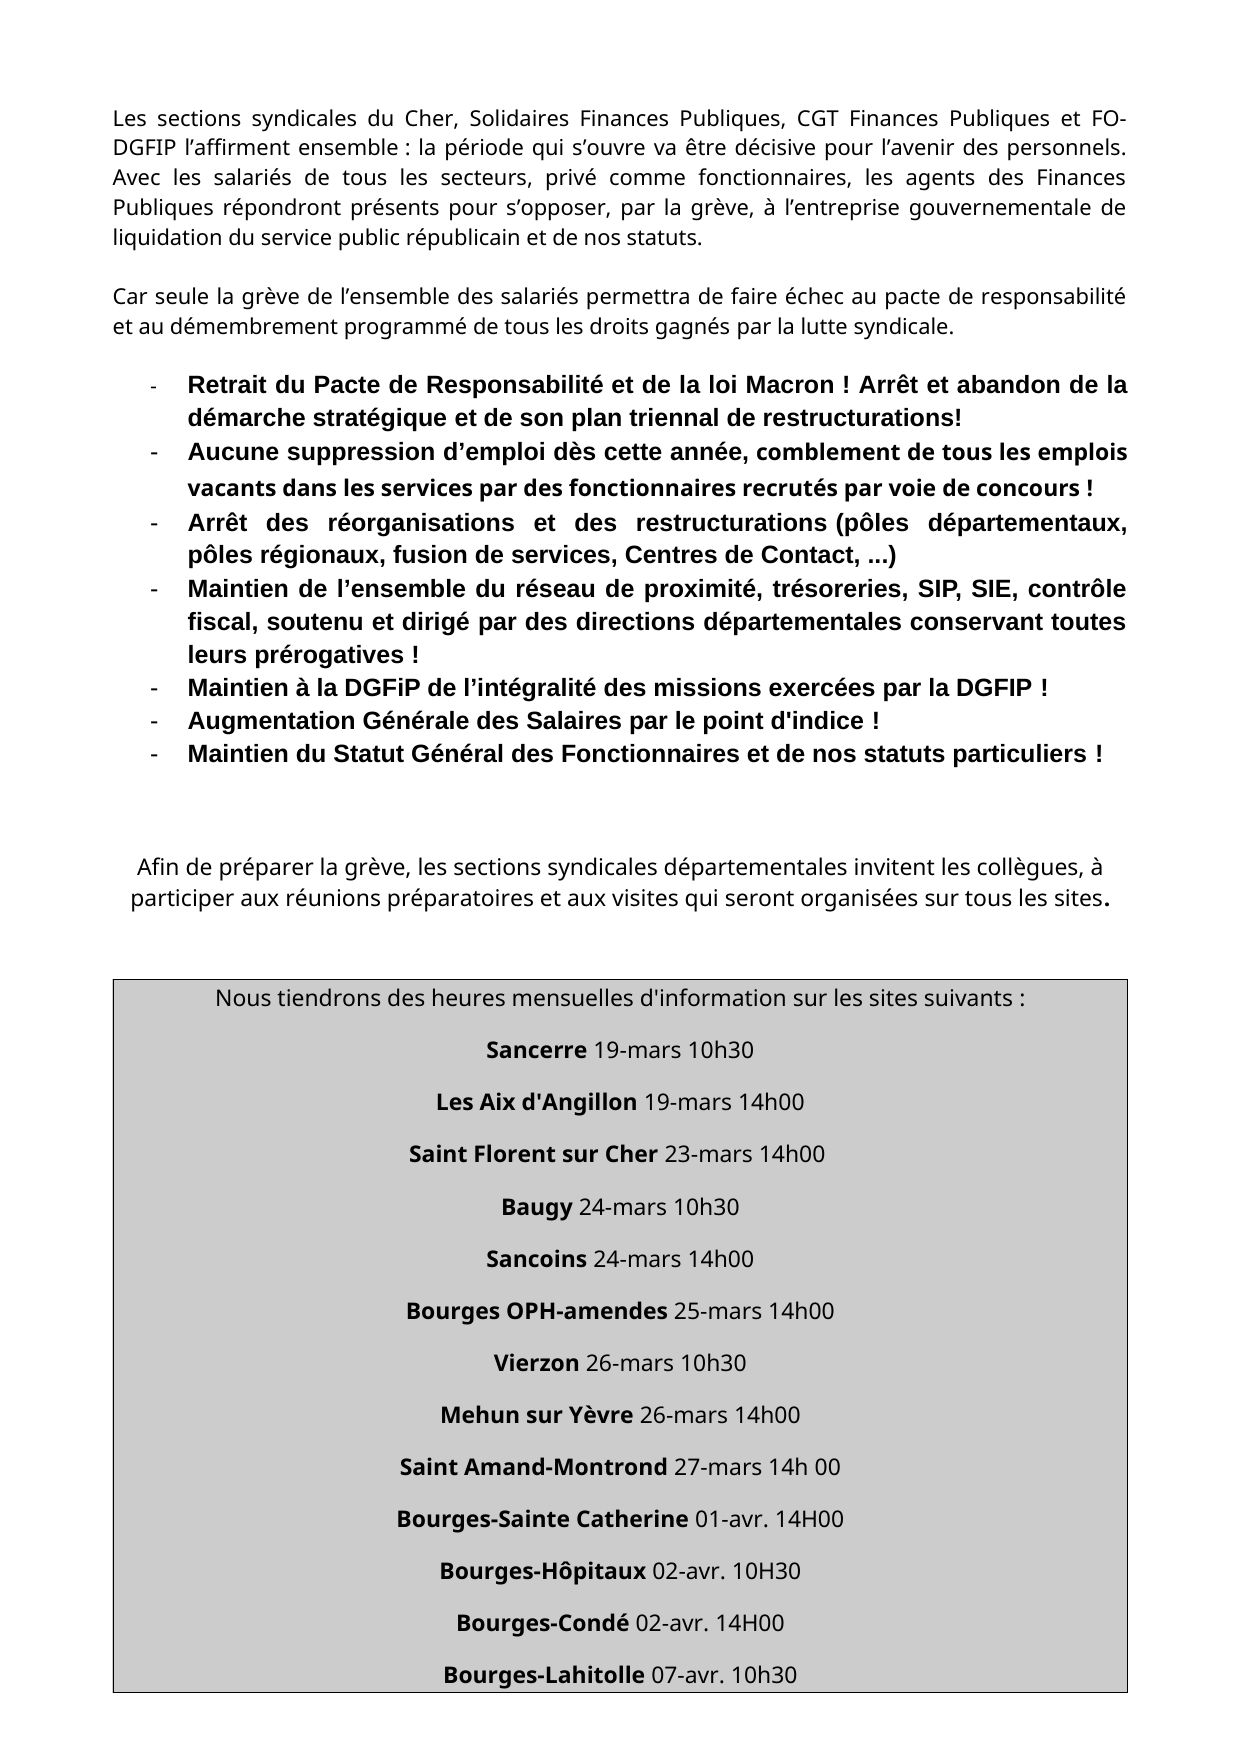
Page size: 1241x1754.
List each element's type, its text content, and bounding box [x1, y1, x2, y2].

text Mehun sur Yèvre 26-mars 14h00 [114, 1396, 1127, 1430]
text Bourges-Hôpitaux 02-avr. 10H30 [114, 1552, 1127, 1586]
text Bourges-Lahitolle 07-avr. 10h30 [114, 1656, 1127, 1692]
list Aucune suppression d’emploi dès cette année, comblement de tous les emplois vacants dans les services par des fonctionnaires recrutés par voie de concours ! [150, 436, 1128, 503]
text Bourges-Condé 02-avr. 14H00 [114, 1604, 1127, 1638]
text Bourges OPH-amendes 25-mars 14h00 [114, 1291, 1127, 1326]
text Car seule la grève de l’ensemble des salariés permettra de faire échec au pacte de responsabilité et au démembrement programmé de tous les droits gagnés par la lutte syndicale. [112, 281, 1128, 341]
text Les Aix d'Angillon 19-mars 14h00 [114, 1083, 1127, 1117]
list Retrait du Pacte de Responsabilité et de la loi Macron ! Arrêt et abandon de la démarche stratégique et de son plan triennal de restructurations! [150, 369, 1128, 431]
text Sancoins 24-mars 14h00 [114, 1239, 1127, 1274]
list Maintien à la DGFiP de l’intégralité des missions exercées par la DGFIP ! [150, 673, 1128, 701]
text Saint Amand-Montrond 27-mars 14h 00 [114, 1448, 1127, 1482]
text Baugy 24-mars 10h30 [114, 1187, 1127, 1222]
text Saint Florent sur Cher 23-mars 14h00 [114, 1135, 1127, 1169]
text Les sections syndicales du Cher, Solidaires Finances Publiques, CGT Finances Publiques et FO- DGFIP l’affirment ensemble : la période qui s’ouvre va être décisive pour l’avenir des personnels. Avec les salariés de tous les secteurs, privé comme fonctionnaires, les agents des Finances Publiques répondront présents pour s’opposer, par la grève, à l’entreprise gouvernementale de liquidation du service public républicain et de nos statuts. [112, 102, 1128, 251]
text Nous tiendrons des heures mensuelles d'information sur les sites suivants : [114, 980, 1127, 1013]
list Maintien de l’ensemble du réseau de proximité, trésoreries, SIP, SIE, contrôle fiscal, soutenu et dirigé par des directions départementales conservant toutes leurs prérogatives ! [150, 573, 1128, 668]
list Arrêt des réorganisations et des restructurations (pôles départementaux, pôles régionaux, fusion de services, Centres de Contact, ...) [150, 507, 1128, 569]
text Bourges-Sainte Catherine 01-avr. 14H00 [114, 1500, 1127, 1534]
text Sancerre 19-mars 10h30 [114, 1031, 1127, 1065]
text Vierzon 26-mars 10h30 [114, 1343, 1127, 1378]
text Afin de préparer la grève, les sections syndicales départementales invitent les collègues, à participer aux réunions préparatoires et aux visites qui seront organisées sur tous les sites. [112, 851, 1128, 913]
list Maintien du Statut Général des Fonctionnaires et de nos statuts particuliers ! [150, 739, 1128, 767]
list Augmentation Générale des Salaires par le point d'indice ! [150, 706, 1128, 734]
